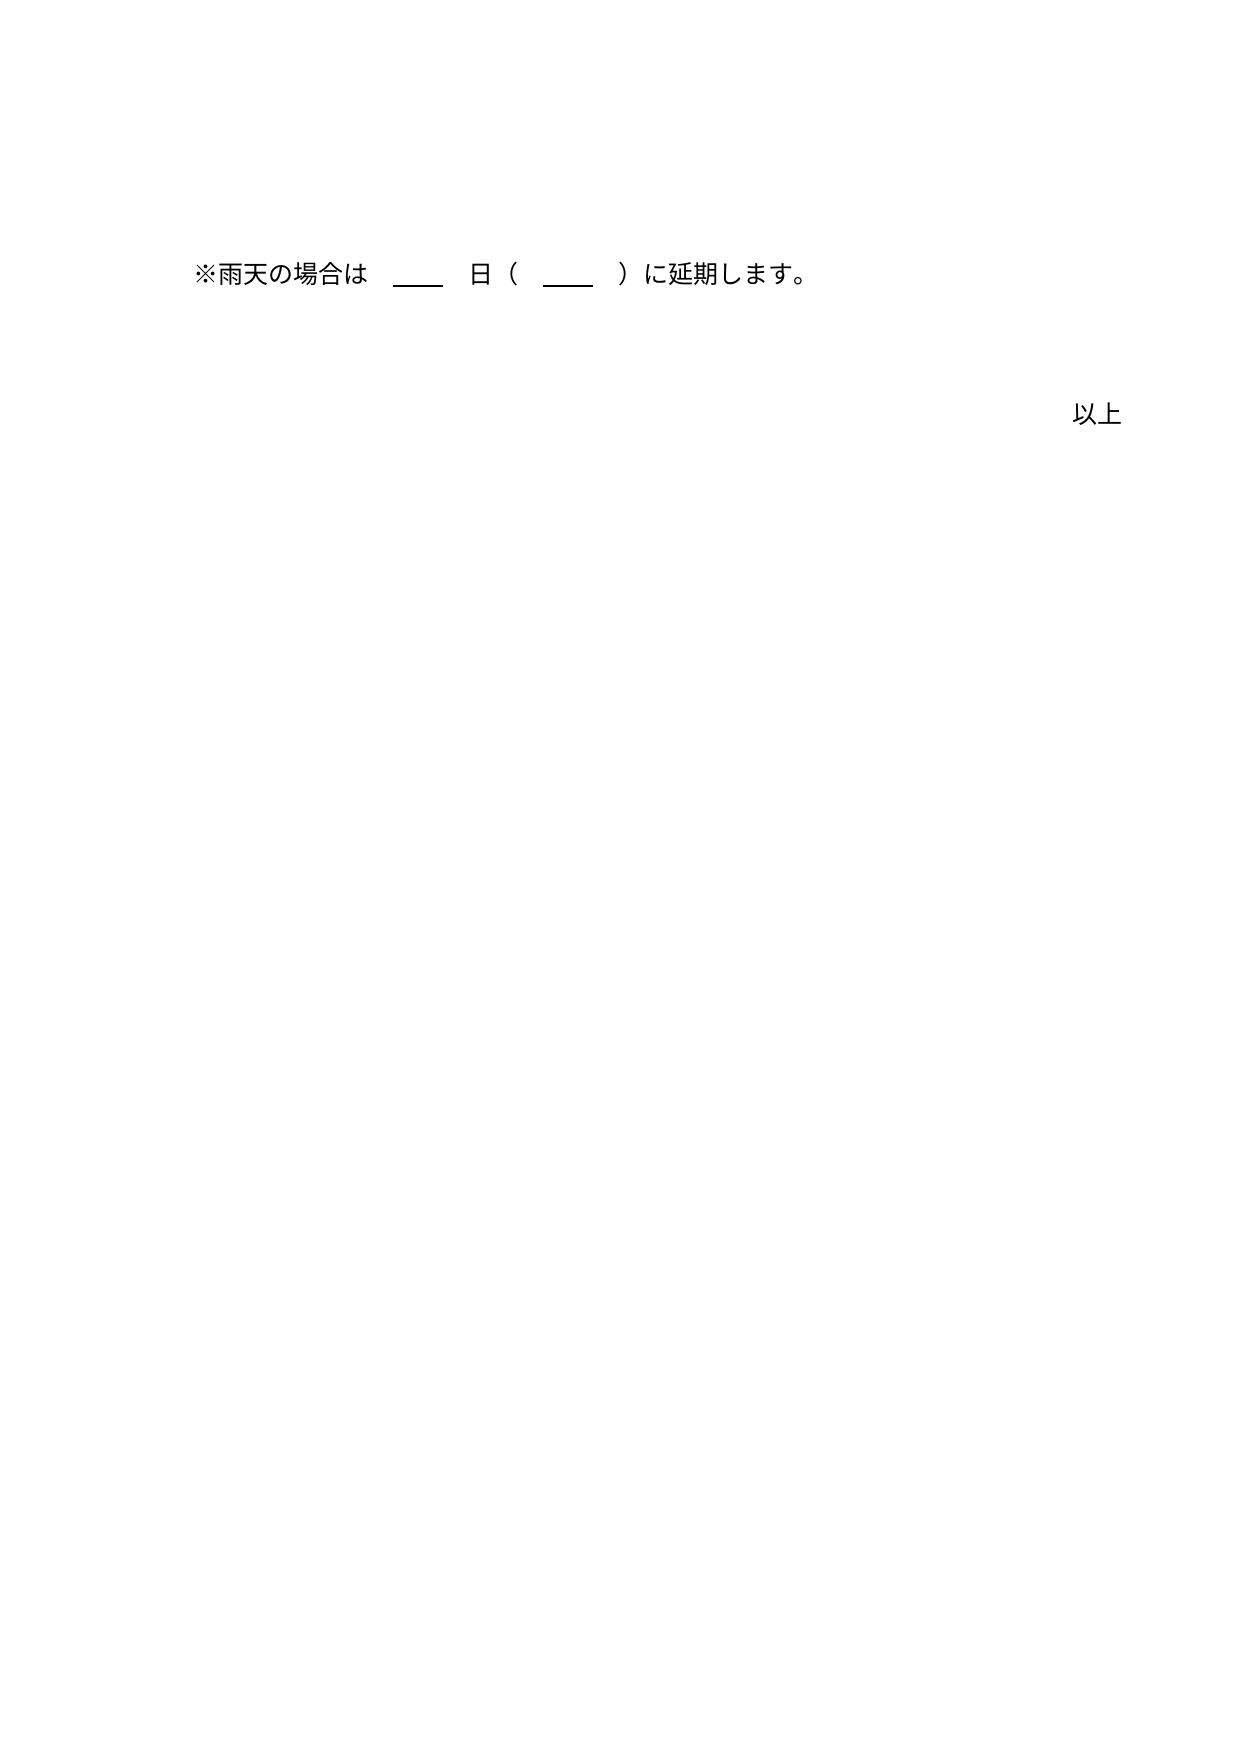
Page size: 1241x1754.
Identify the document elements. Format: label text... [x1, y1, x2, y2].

text 以上 [118, 395, 1122, 431]
text ※雨天の場合は 日（ ）に延期します。 [118, 254, 1122, 291]
